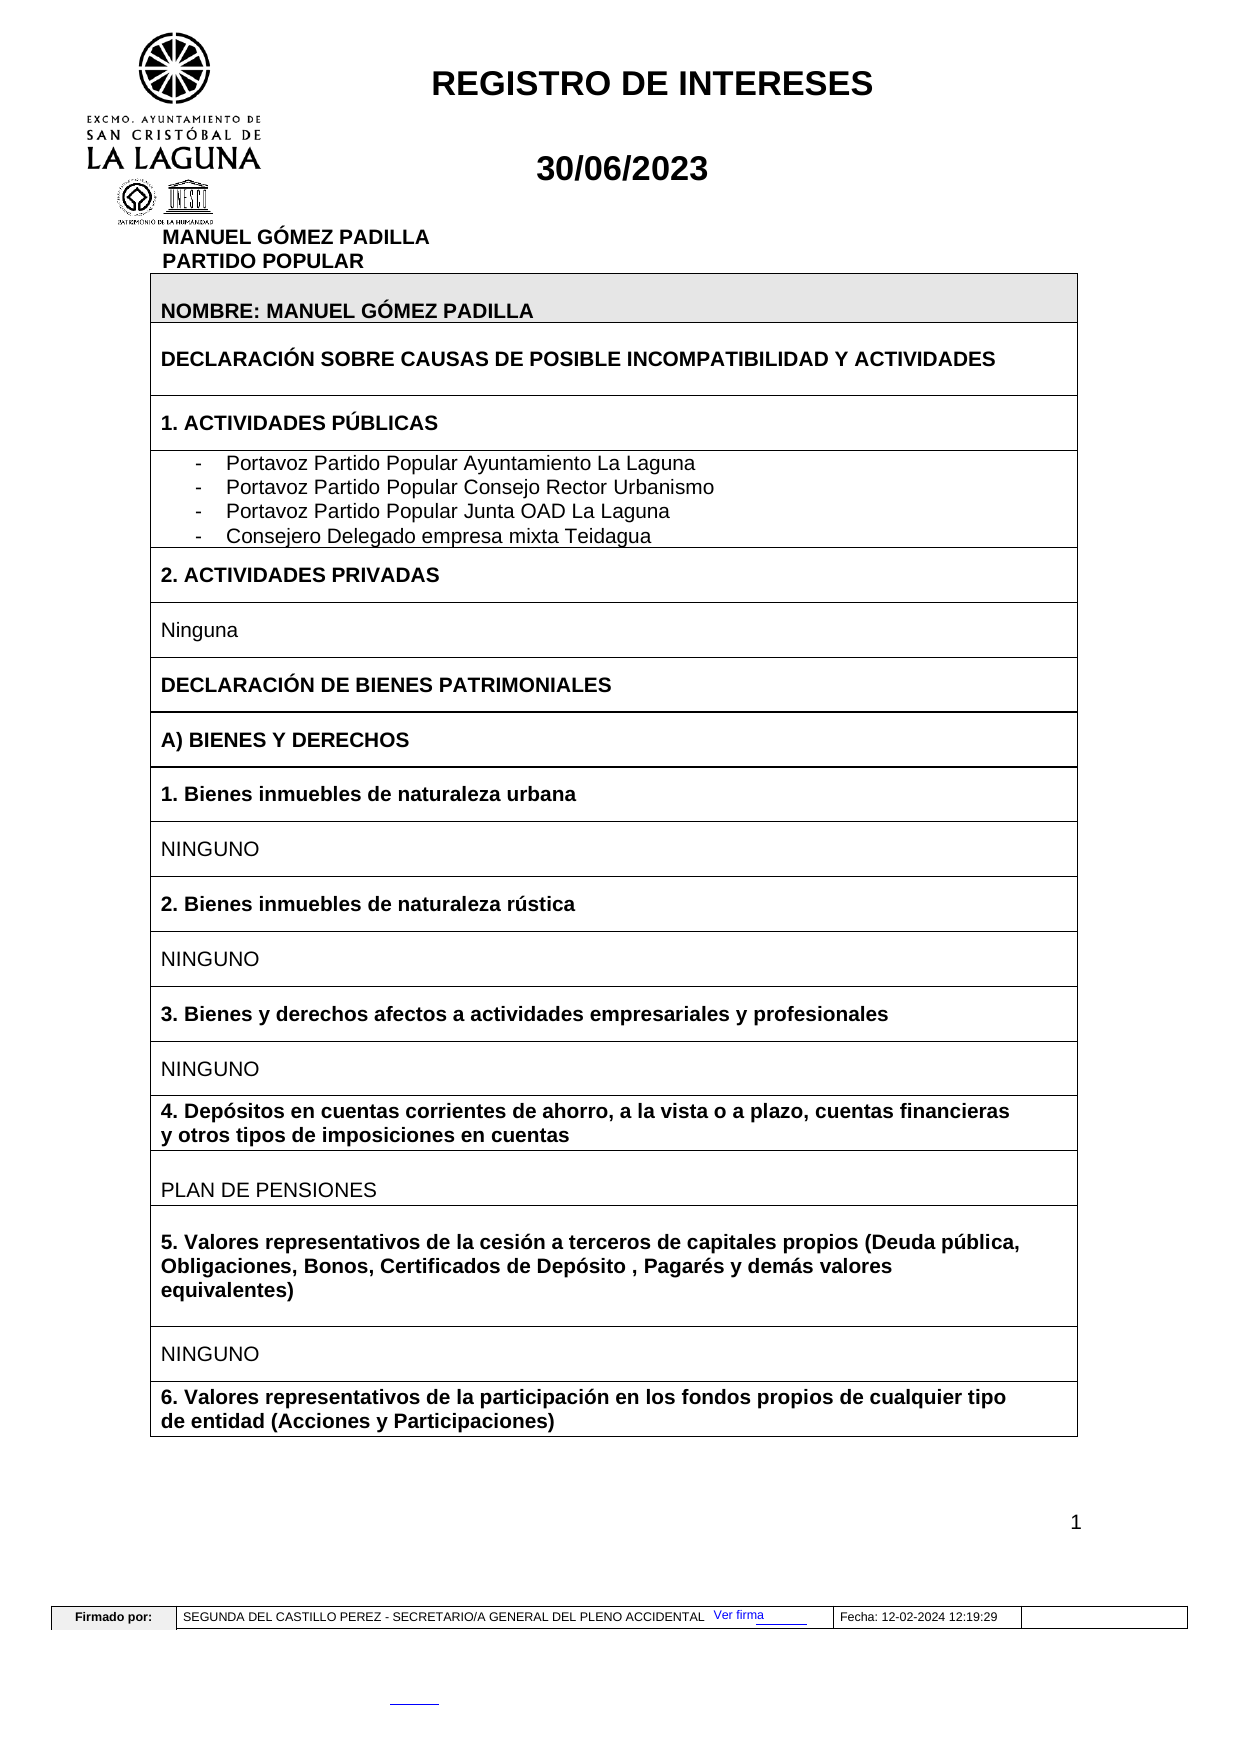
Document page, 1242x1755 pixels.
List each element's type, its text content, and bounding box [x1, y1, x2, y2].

table_cell 3. Bienes y derechos afectos a actividades empresariales y profesionales [151, 987, 1077, 1041]
text 1 [42, 1510, 1082, 1534]
table_cell 5. Valores representativos de la cesión a terceros de capitales propios (Deuda pública, Obligaciones, Bonos, Certificados de Depósito , Pagarés y demás valores equivalentes) [151, 1206, 1077, 1326]
table_header Firmado por: [52, 1607, 176, 1628]
table_cell 4. Depósitos en cuentas corrientes de ahorro, a la vista o a plazo, cuentas financieras y otros tipos de imposiciones en cuentas [151, 1096, 1077, 1150]
table_cell DECLARACIÓN DE BIENES PATRIMONIALES [151, 658, 1077, 711]
table_cell 2. ACTIVIDADES PRIVADAS [151, 548, 1077, 602]
table_cell PLAN DE PENSIONES [151, 1151, 1077, 1205]
table_cell NINGUNO [151, 822, 1077, 876]
table_cell 1. ACTIVIDADES PÚBLICAS [151, 396, 1077, 450]
table_header SEGUNDA DEL CASTILLO PEREZ - SECRETARIO/A GENERAL DEL PLENO ACCIDENTAL Ver firma [177, 1607, 833, 1628]
table_cell 1. Bienes inmuebles de naturaleza urbana [151, 768, 1077, 821]
table_header Fecha: 12-02-2024 12:19:29 [834, 1607, 1021, 1628]
table_cell 2. Bienes inmuebles de naturaleza rústica [151, 877, 1077, 931]
table_cell Ninguna [151, 603, 1077, 657]
text MANUEL GÓMEZ PADILLA PARTIDO POPULAR [162, 225, 437, 273]
table_cell NINGUNO [151, 1327, 1077, 1381]
table_header [1022, 1607, 1187, 1628]
table_cell - Portavoz Partido Popular Ayuntamiento La Laguna - Portavoz Partido Popular Consejo Rector Urbanismo - Portavoz Partido Popular Junta OAD La Laguna - Consejero Delegado empresa mixta Teidagua [151, 451, 1077, 547]
table_header NOMBRE: MANUEL GÓMEZ PADILLA [151, 274, 1077, 322]
table_cell DECLARACIÓN SOBRE CAUSAS DE POSIBLE INCOMPATIBILIDAD Y ACTIVIDADES [151, 323, 1077, 395]
table_cell A) BIENES Y DERECHOS [151, 713, 1077, 766]
table_cell 6. Valores representativos de la participación en los fondos propios de cualquier tipo de entidad (Acciones y Participaciones) [151, 1382, 1077, 1436]
table_cell NINGUNO [151, 1042, 1077, 1095]
table_cell NINGUNO [151, 932, 1077, 986]
